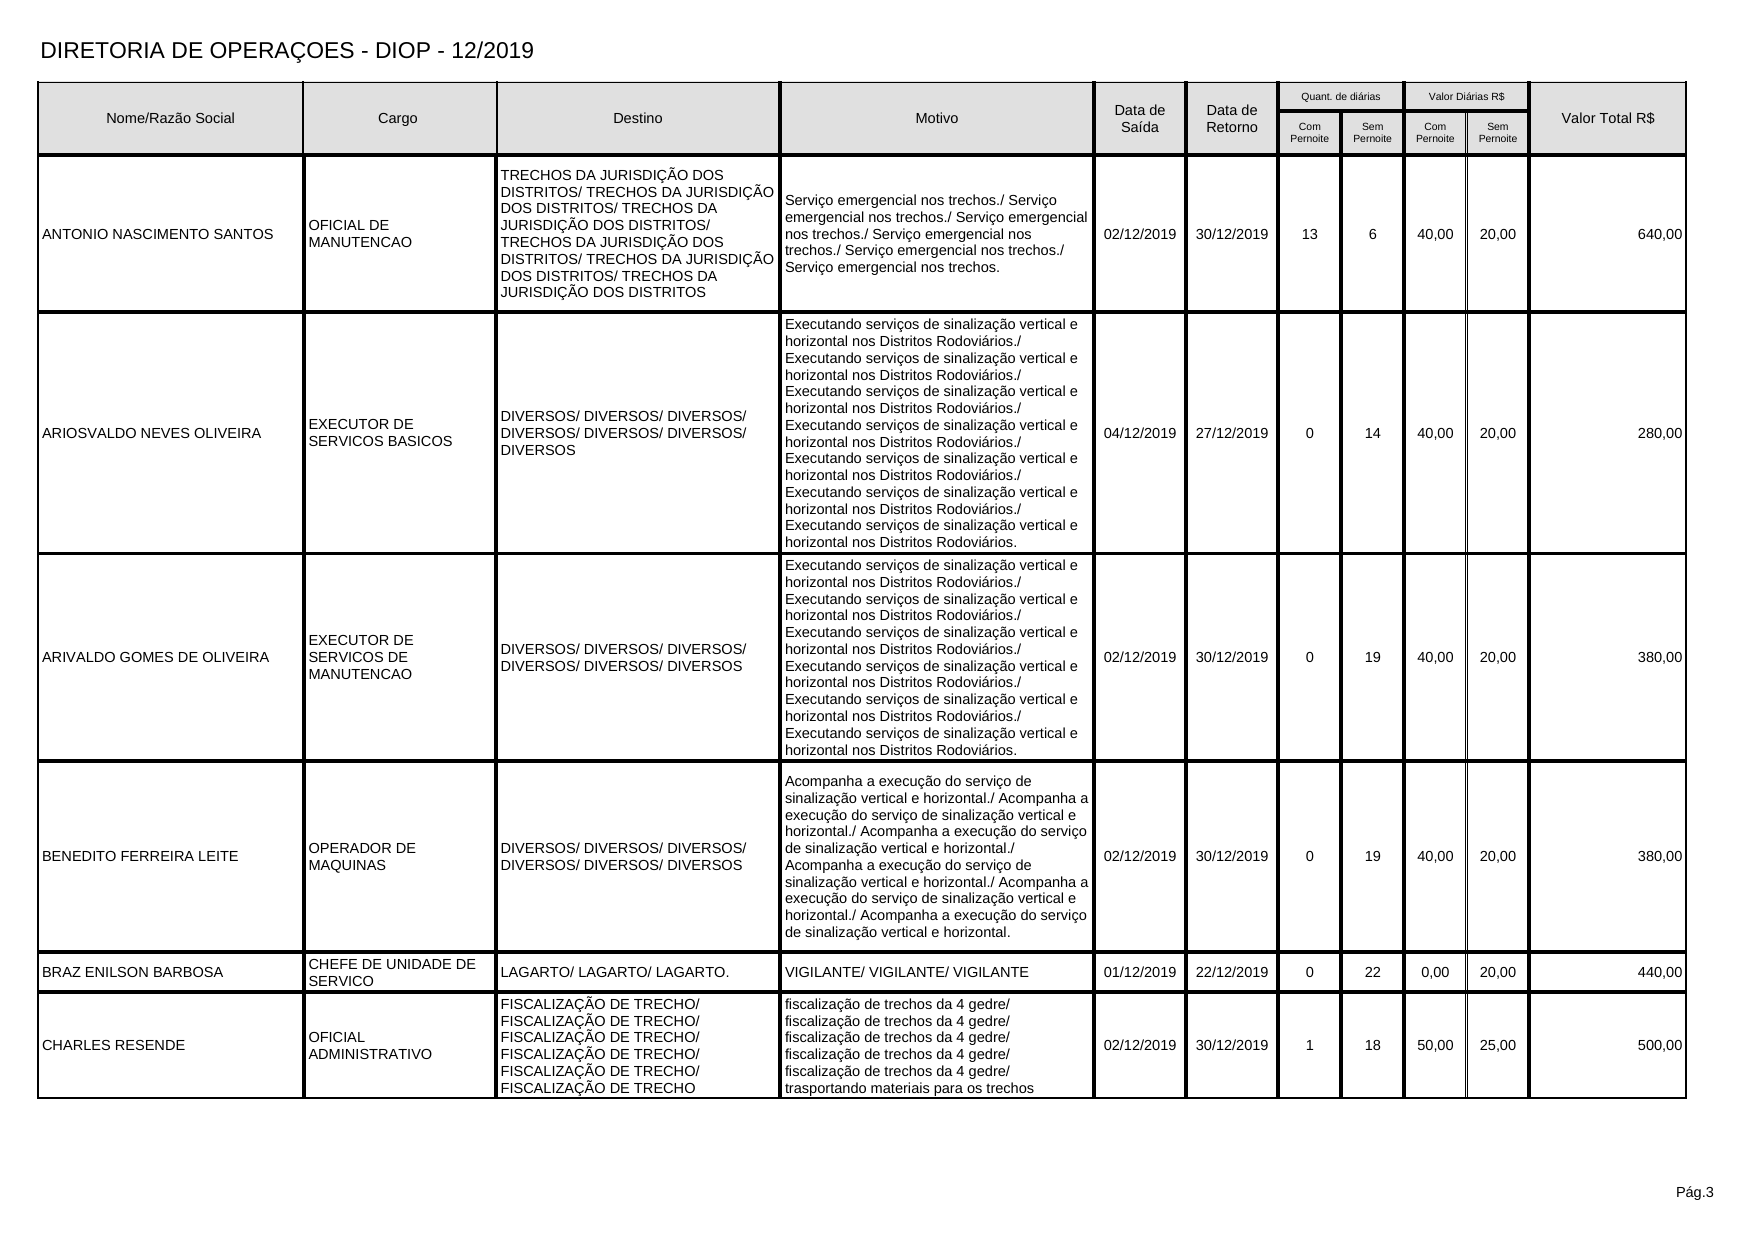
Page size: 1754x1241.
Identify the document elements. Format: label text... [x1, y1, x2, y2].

table_cell ARIVALDO GOMES DE OLIVEIRA [39, 555, 302, 759]
table_cell Cargo [304, 83, 496, 153]
table_cell Sem Pernoite [1468, 113, 1527, 153]
table_cell 02/12/2019 [1096, 763, 1184, 950]
table_cell Acompanha a execução do serviço de sinalização vertical e horizontal./ Acompanha a execução do serviço de sinalização vertical e horizontal./ Acompanha a execução do serviço de sinalização vertical e horizontal./ Acompanha a execução do serviço de sinalização vertical e horizontal./ Acompanha a execução do serviço de sinalização vertical e horizontal./ Acompanha a execução do serviço de sinalização vertical e horizontal. [782, 763, 1092, 950]
table_cell 0 [1280, 314, 1339, 552]
table_cell 0 [1280, 555, 1339, 759]
table_cell 30/12/2019 [1188, 157, 1276, 310]
table_cell 02/12/2019 [1096, 994, 1184, 1097]
table_cell LAGARTO/ LAGARTO/ LAGARTO. [498, 954, 778, 990]
table_cell 1 [1280, 994, 1339, 1097]
table_cell 380,00 [1531, 763, 1685, 950]
table_cell 04/12/2019 [1096, 314, 1184, 552]
table_cell Data de Saída [1096, 83, 1184, 153]
table_cell BRAZ ENILSON BARBOSA [39, 954, 302, 990]
table_cell [37, 67, 1322, 81]
table_cell OPERADOR DE MAQUINAS [306, 763, 494, 950]
table_cell VIGILANTE/ VIGILANTE/ VIGILANTE [782, 954, 1092, 990]
table_cell 20,00 [1468, 157, 1527, 310]
table_cell Data de Retorno [1188, 83, 1276, 153]
table_cell DIVERSOS/ DIVERSOS/ DIVERSOS/ DIVERSOS/ DIVERSOS/ DIVERSOS/ DIVERSOS [498, 314, 778, 552]
table_cell 6 [1343, 157, 1402, 310]
table_cell DIVERSOS/ DIVERSOS/ DIVERSOS/ DIVERSOS/ DIVERSOS/ DIVERSOS [498, 555, 778, 759]
table_cell 40,00 [1406, 555, 1465, 759]
table_cell 01/12/2019 [1096, 954, 1184, 990]
table_cell 22 [1343, 954, 1402, 990]
table_cell 20,00 [1468, 314, 1527, 552]
table_cell 0,00 [1406, 954, 1465, 990]
table_cell 13 [1280, 157, 1339, 310]
table_cell BENEDITO FERREIRA LEITE [39, 763, 302, 950]
table_cell Valor Diárias R$ [1406, 83, 1527, 109]
table_cell Destino [498, 83, 778, 153]
table_cell Serviço emergencial nos trechos./ Serviço emergencial nos trechos./ Serviço emergencial nos trechos./ Serviço emergencial nos trechos./ Serviço emergencial nos trechos./ Serviço emergencial nos trechos. [782, 157, 1092, 310]
table_cell 20,00 [1468, 763, 1527, 950]
table_cell Executando serviços de sinalização vertical e horizontal nos Distritos Rodoviários./ Executando serviços de sinalização vertical e horizontal nos Distritos Rodoviários./ Executando serviços de sinalização vertical e horizontal nos Distritos Rodoviários./ Executando serviços de sinalização vertical e horizontal nos Distritos Rodoviários./ Executando serviços de sinalização vertical e horizontal nos Distritos Rodoviários./ Executando serviços de sinalização vertical e horizontal nos Distritos Rodoviários./ Executando serviços de sinalização vertical e horizontal nos Distritos Rodoviários. [782, 314, 1092, 552]
table_cell 22/12/2019 [1188, 954, 1276, 990]
table_cell 0 [1280, 954, 1339, 990]
table_cell EXECUTOR DE SERVICOS DE MANUTENCAO [306, 555, 494, 759]
table_cell 25,00 [1468, 994, 1527, 1097]
table_cell 20,00 [1468, 954, 1527, 990]
table_cell 40,00 [1406, 314, 1465, 552]
table_cell [1687, 81, 1717, 1184]
table_cell 30/12/2019 [1188, 555, 1276, 759]
table_cell ANTONIO NASCIMENTO SANTOS [39, 157, 302, 310]
table_cell 18 [1343, 994, 1402, 1097]
table_cell CHEFE DE UNIDADE DE SERVICO [306, 954, 494, 990]
table_cell DIRETORIA DE OPERAÇOES - DIOP - 12/2019 [37, 37, 1322, 67]
table_cell 640,00 [1531, 157, 1685, 310]
table_cell Valor Total R$ [1531, 83, 1685, 153]
table_cell fiscalização de trechos da 4 gedre/ fiscalização de trechos da 4 gedre/ fiscalização de trechos da 4 gedre/ fiscalização de trechos da 4 gedre/ fiscalização de trechos da 4 gedre/ trasportando materiais para os trechos [782, 994, 1092, 1097]
table_cell FISCALIZAÇÃO DE TRECHO/ FISCALIZAÇÃO DE TRECHO/ FISCALIZAÇÃO DE TRECHO/ FISCALIZAÇÃO DE TRECHO/ FISCALIZAÇÃO DE TRECHO/ FISCALIZAÇÃO DE TRECHO [498, 994, 778, 1097]
table_cell Executando serviços de sinalização vertical e horizontal nos Distritos Rodoviários./ Executando serviços de sinalização vertical e horizontal nos Distritos Rodoviários./ Executando serviços de sinalização vertical e horizontal nos Distritos Rodoviários./ Executando serviços de sinalização vertical e horizontal nos Distritos Rodoviários./ Executando serviços de sinalização vertical e horizontal nos Distritos Rodoviários./ Executando serviços de sinalização vertical e horizontal nos Distritos Rodoviários. [782, 555, 1092, 759]
table_cell 14 [1343, 314, 1402, 552]
table_cell Sem Pernoite [1343, 113, 1402, 153]
table_cell 30/12/2019 [1188, 994, 1276, 1097]
table_cell Quant. de diárias [1280, 83, 1402, 109]
table_cell CHARLES RESENDE [39, 994, 302, 1097]
table_cell 40,00 [1406, 763, 1465, 950]
table_cell 440,00 [1531, 954, 1685, 990]
table_cell OFICIAL DE MANUTENCAO [306, 157, 494, 310]
table_cell TRECHOS DA JURISDIÇÃO DOS DISTRITOS/ TRECHOS DA JURISDIÇÃO DOS DISTRITOS/ TRECHOS DA JURISDIÇÃO DOS DISTRITOS/ TRECHOS DA JURISDIÇÃO DOS DISTRITOS/ TRECHOS DA JURISDIÇÃO DOS DISTRITOS/ TRECHOS DA JURISDIÇÃO DOS DISTRITOS [498, 157, 778, 310]
table_cell Motivo [782, 83, 1092, 153]
table_cell ARIOSVALDO NEVES OLIVEIRA [39, 314, 302, 552]
table_cell Nome/Razão Social [39, 83, 302, 153]
table_cell Pág.3 [1573, 1184, 1717, 1201]
table_cell [37, 1184, 1573, 1201]
table_cell 500,00 [1531, 994, 1685, 1097]
table_cell Com Pernoite [1280, 113, 1339, 153]
table_cell 280,00 [1531, 314, 1685, 552]
table_cell 50,00 [1406, 994, 1465, 1097]
table_cell 19 [1343, 763, 1402, 950]
table_cell 40,00 [1406, 157, 1465, 310]
table_cell 02/12/2019 [1096, 555, 1184, 759]
table_cell 30/12/2019 [1188, 763, 1276, 950]
table_cell OFICIAL ADMINISTRATIVO [306, 994, 494, 1097]
table_cell EXECUTOR DE SERVICOS BASICOS [306, 314, 494, 552]
table_cell [1322, 37, 1717, 81]
table_cell DIVERSOS/ DIVERSOS/ DIVERSOS/ DIVERSOS/ DIVERSOS/ DIVERSOS [498, 763, 778, 950]
table_cell 02/12/2019 [1096, 157, 1184, 310]
table_cell [37, 1099, 1687, 1184]
table_cell 380,00 [1531, 555, 1685, 759]
table_cell 0 [1280, 763, 1339, 950]
table_cell Com Pernoite [1406, 113, 1465, 153]
table_cell 19 [1343, 555, 1402, 759]
table_cell 20,00 [1468, 555, 1527, 759]
table_cell 27/12/2019 [1188, 314, 1276, 552]
